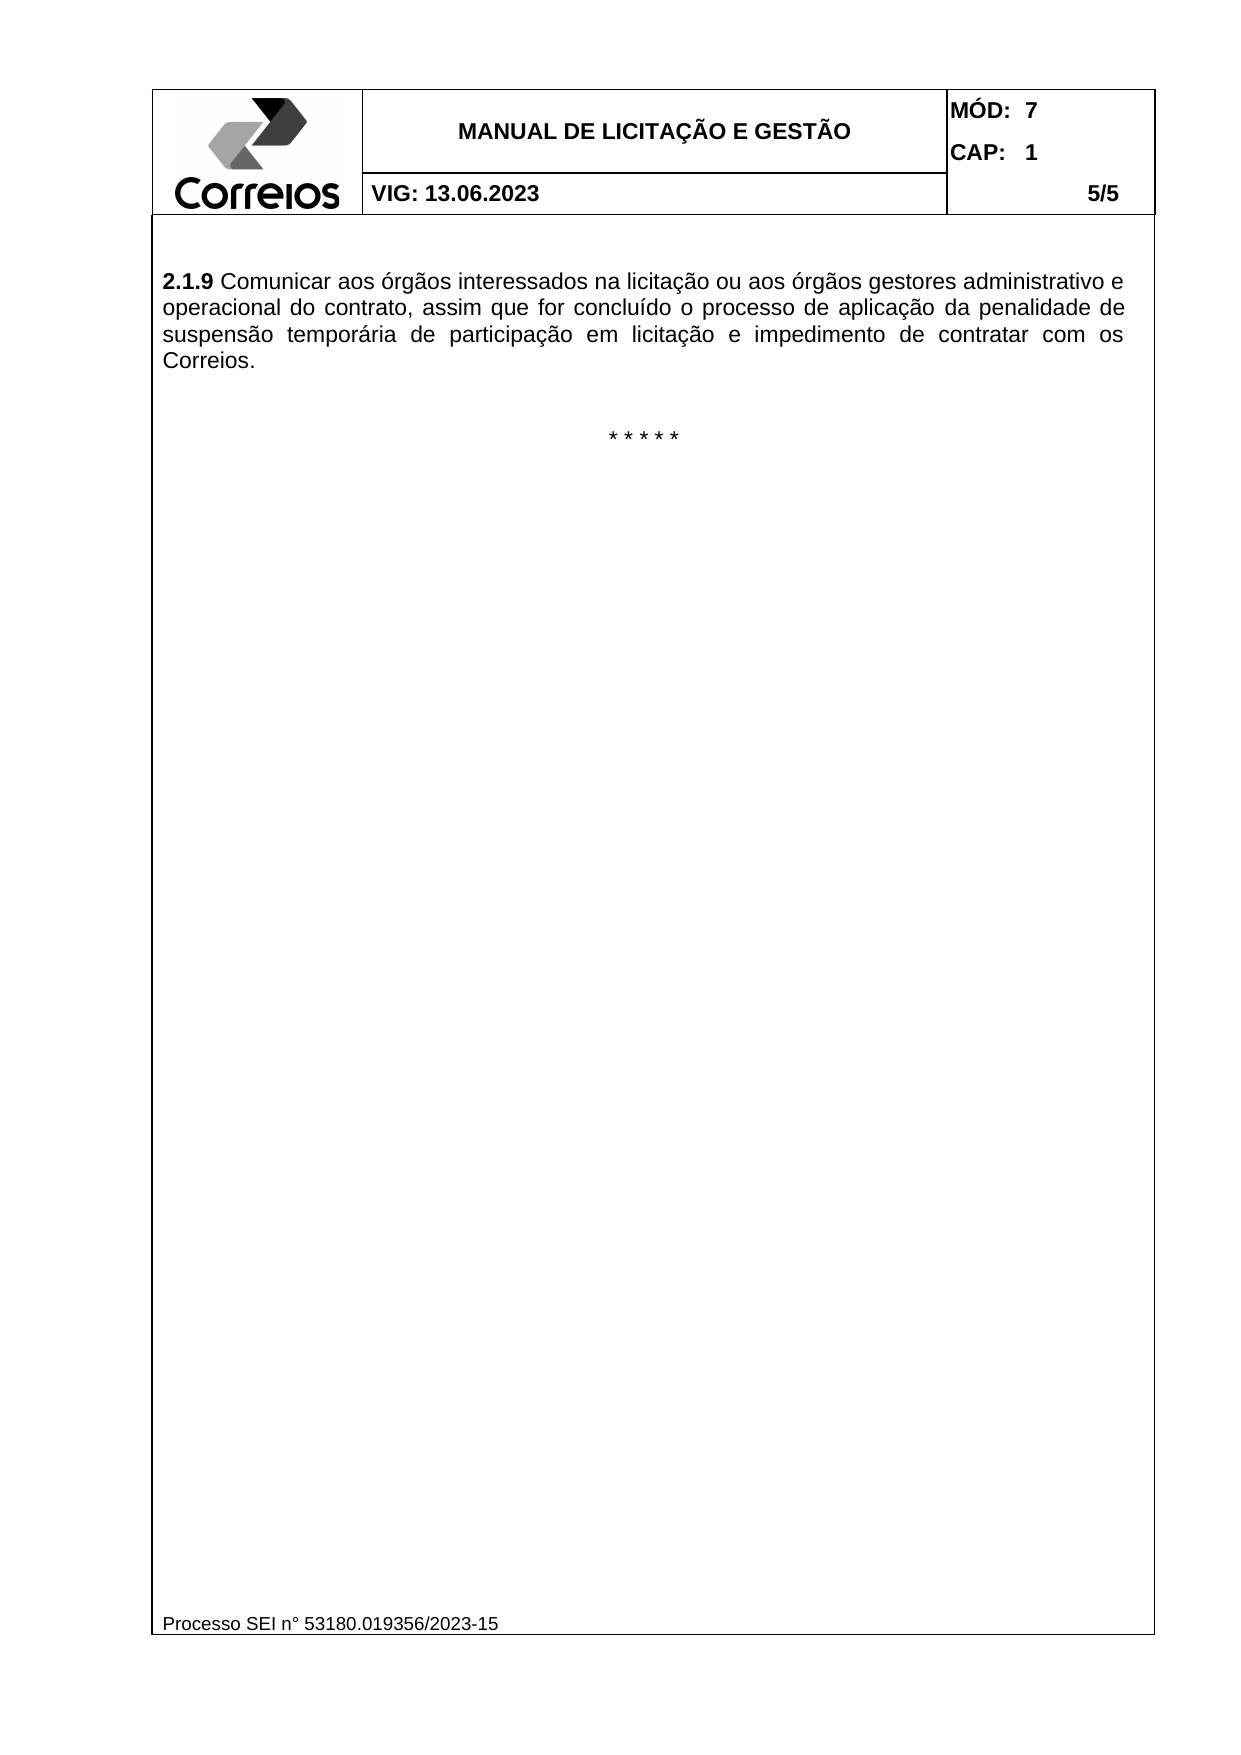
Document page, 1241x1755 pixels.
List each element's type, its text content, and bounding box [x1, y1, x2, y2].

text 2.1.9 Comunicar aos órgãos interessados na licitação ou aos órgãos gestores administrativo e operacional do contrato, assim que for concluído o processo de aplicação da penalidade de suspensão temporária de participação em licitação e impedimento de contratar com os Correios. [162, 268, 1125, 373]
text * * * * * [162, 426, 1125, 452]
